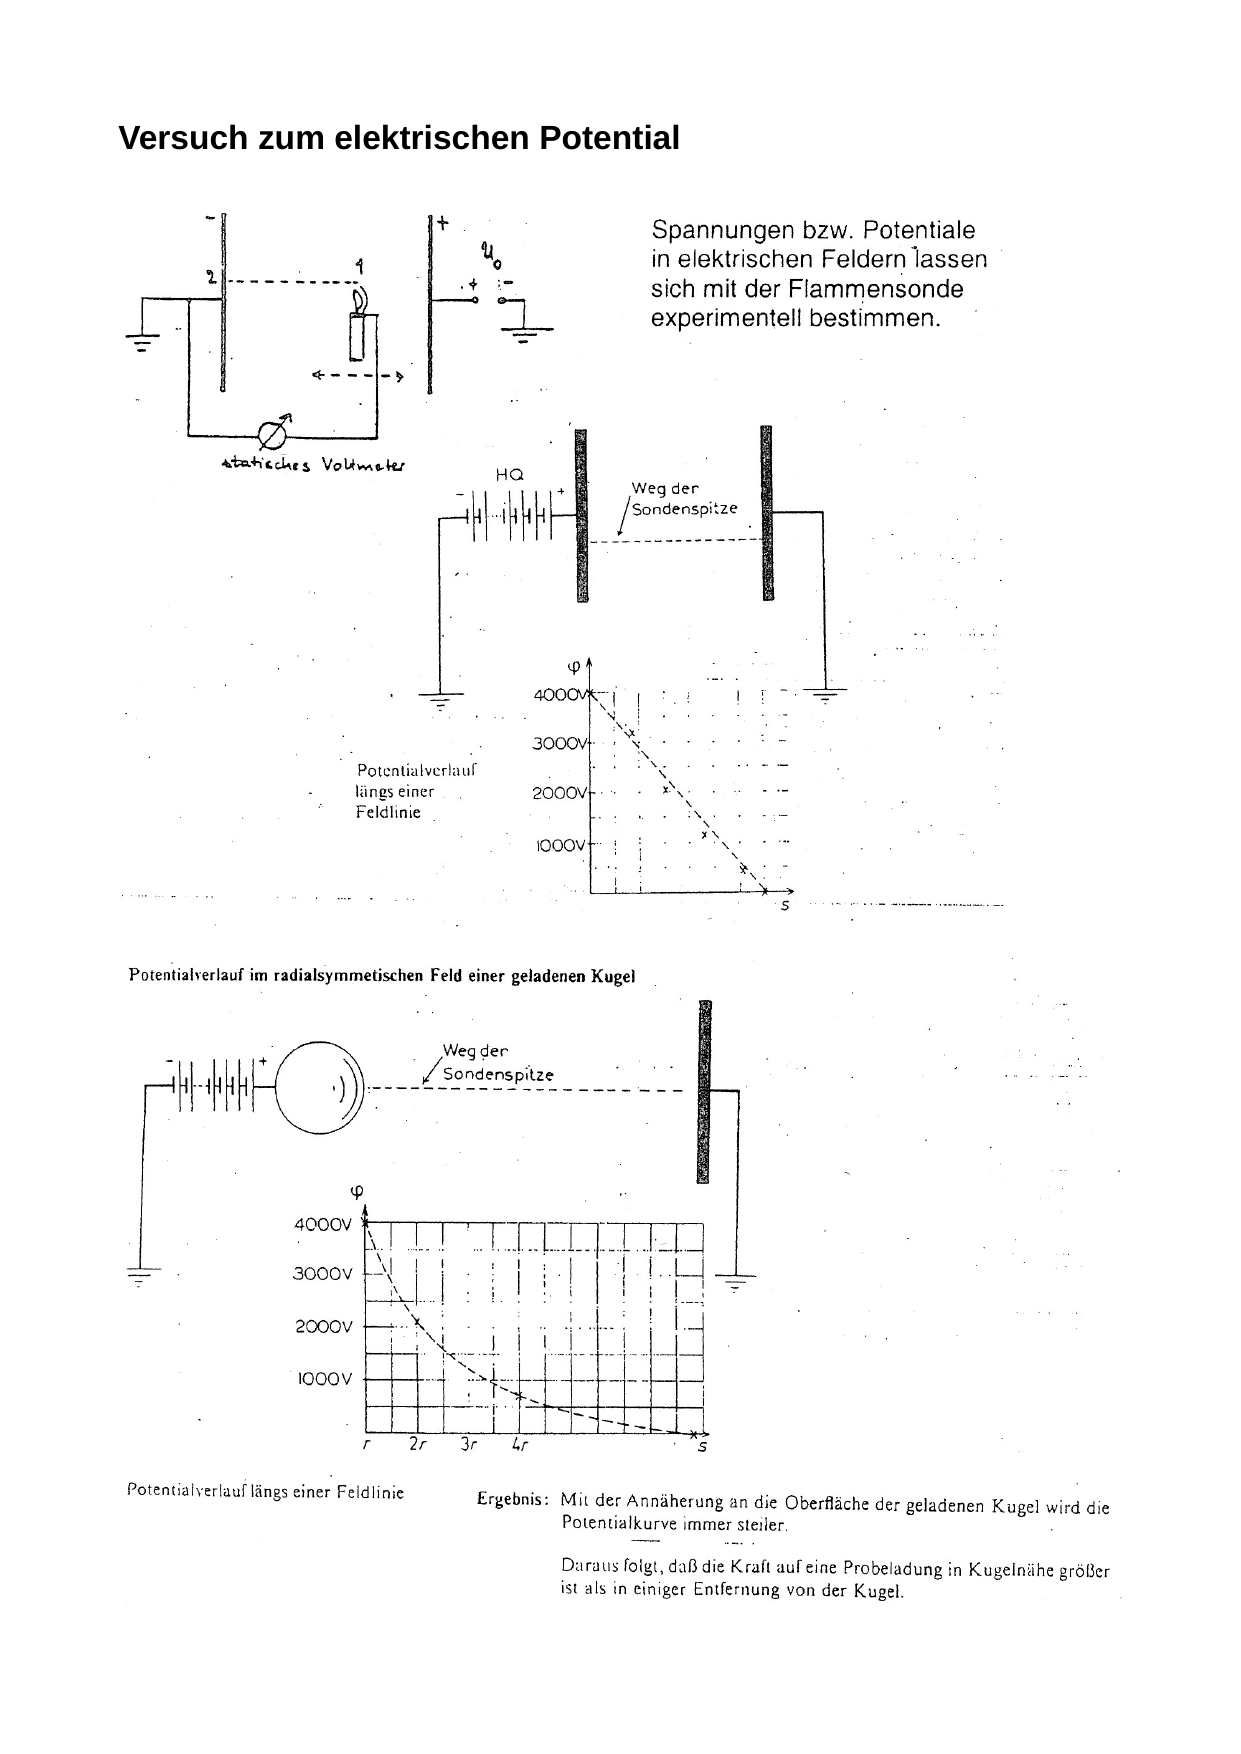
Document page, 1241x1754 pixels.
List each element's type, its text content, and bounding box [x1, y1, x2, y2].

picture [118, 955, 1123, 1612]
picture [118, 198, 1004, 927]
subtitle Versuch zum elektrischen Potential [118, 118, 1122, 157]
